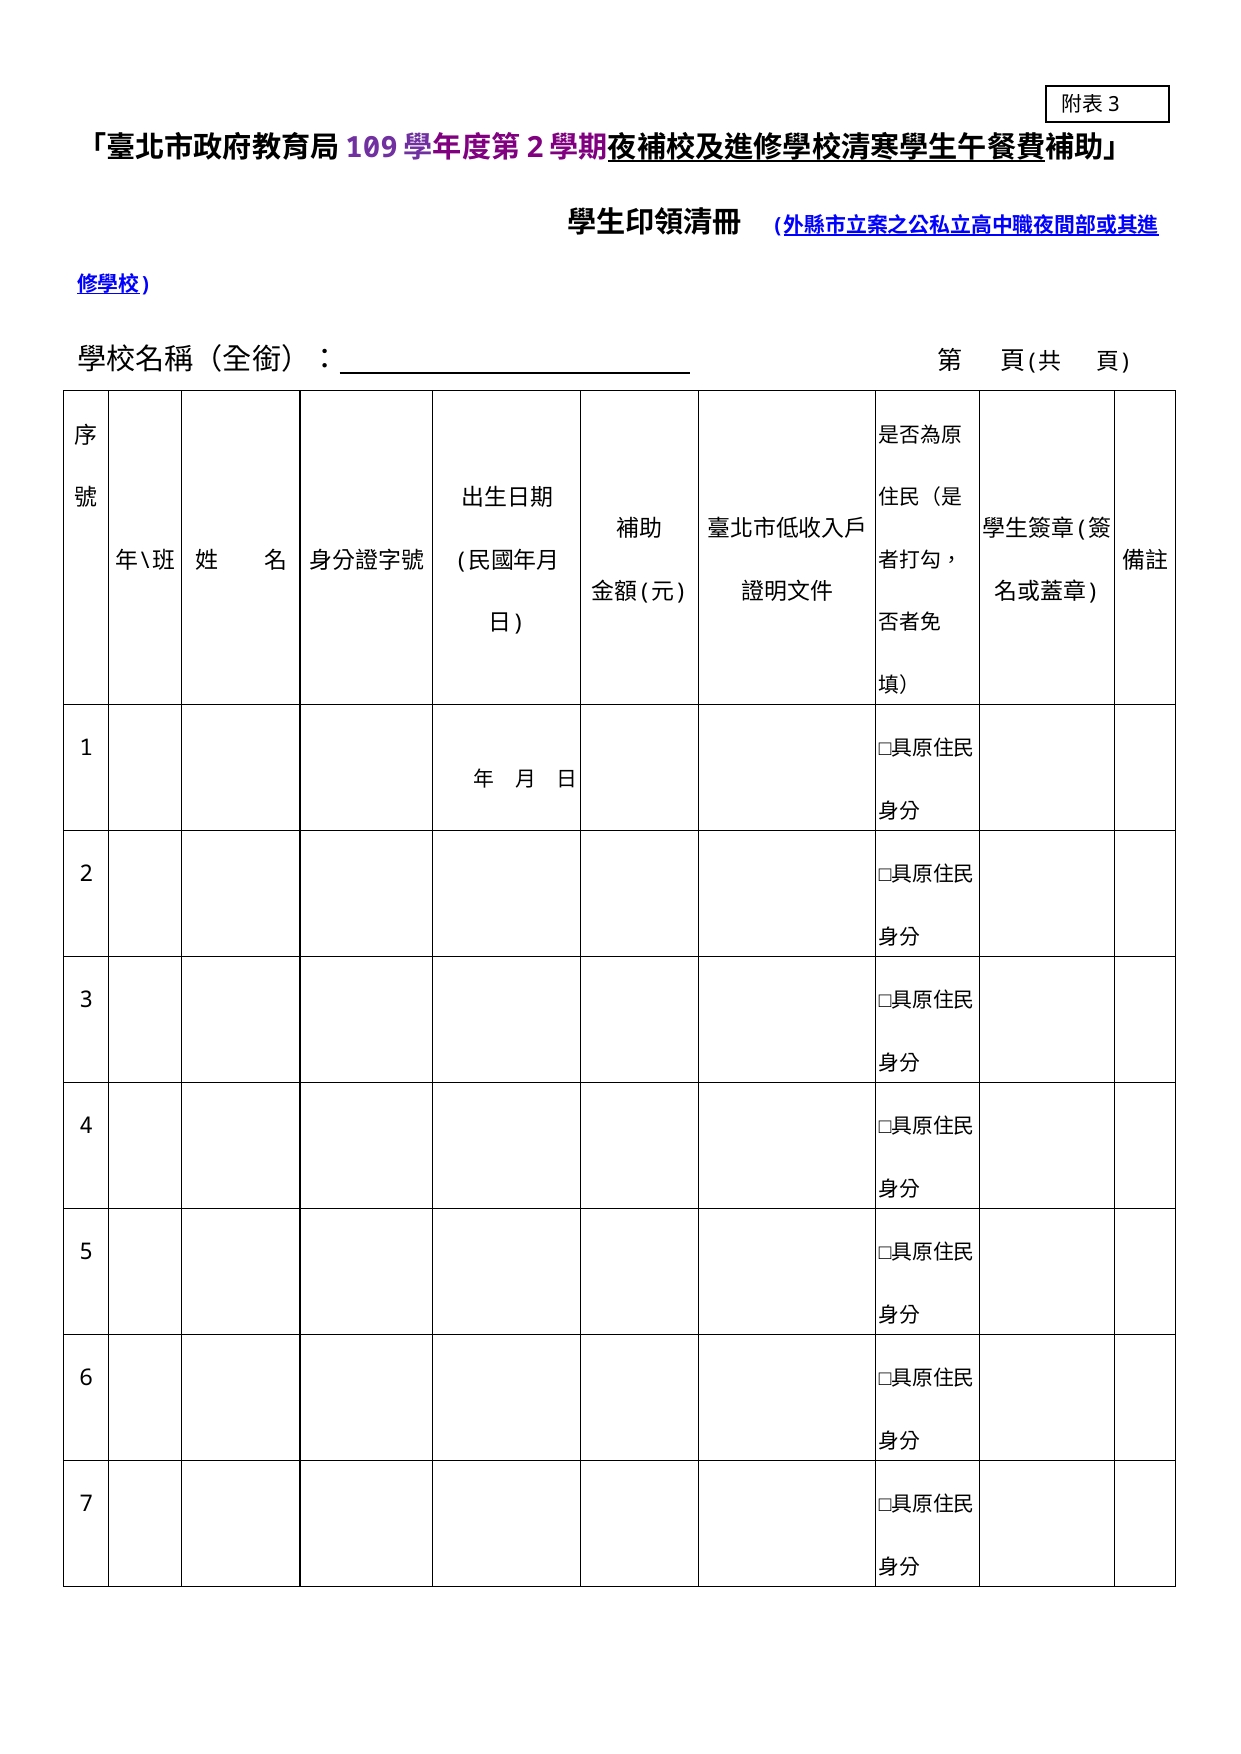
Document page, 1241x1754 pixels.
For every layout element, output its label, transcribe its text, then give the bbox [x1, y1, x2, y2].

text 「臺北市政府教育局109學年度第2學期夜補校及進修學校清寒學生午餐費補助」 [77, 103, 1162, 165]
table_cell [433, 957, 580, 1082]
table_cell [980, 1209, 1114, 1334]
table_cell [581, 831, 698, 956]
table_header 學生簽章(簽名或蓋章) [980, 391, 1114, 704]
table_cell [581, 957, 698, 1082]
table_cell □具原住民身分 [876, 1083, 979, 1208]
table_cell 年 月 日 [433, 705, 580, 830]
text 學生印領清冊 (外縣市立案之公私立高中職夜間部或其進修學校) [77, 178, 1162, 303]
table_header 臺北市低收入戶證明文件 [699, 391, 875, 704]
table_cell [301, 1335, 432, 1460]
table_cell [581, 1209, 698, 1334]
table_cell 6 [64, 1335, 108, 1460]
table_cell [109, 1083, 181, 1208]
table_cell [433, 1209, 580, 1334]
table_cell [182, 705, 299, 830]
table_header 出生日期 (民國年月日) [433, 391, 580, 704]
table_cell [1115, 1335, 1175, 1460]
table_cell 1 [64, 705, 108, 830]
table_cell [581, 705, 698, 830]
table_cell [301, 1083, 432, 1208]
table_header 身分證字號 [301, 391, 432, 704]
table_cell [301, 831, 432, 956]
table_cell □具原住民身分 [876, 705, 979, 830]
table_cell [980, 831, 1114, 956]
table_cell [433, 1083, 580, 1208]
table_header 補助 金額(元) [581, 391, 698, 704]
table_cell 4 [64, 1083, 108, 1208]
table_cell [699, 831, 875, 956]
table_cell □具原住民身分 [876, 831, 979, 956]
text 學校名稱（全銜）： 第 頁(共 頁) [77, 315, 1162, 378]
table_cell 5 [64, 1209, 108, 1334]
table_cell [182, 1083, 299, 1208]
table_cell [1115, 957, 1175, 1082]
table_cell [301, 957, 432, 1082]
table_cell [182, 1209, 299, 1334]
table_cell [182, 831, 299, 956]
text 附表3 [1062, 94, 1153, 114]
table_cell [109, 1335, 181, 1460]
table_cell [109, 1209, 181, 1334]
table_cell [699, 957, 875, 1082]
table_cell [1115, 831, 1175, 956]
table_cell 7 [64, 1461, 108, 1586]
table_cell [433, 1461, 580, 1586]
table_cell [980, 1461, 1114, 1586]
table_cell [1115, 1209, 1175, 1334]
table_header 序 號 [64, 391, 108, 704]
table_header 姓 名 [182, 391, 299, 704]
table_cell [1115, 1083, 1175, 1208]
table_cell [699, 705, 875, 830]
table_header 是否為原住民（是者打勾，否者免填） [876, 391, 979, 704]
table_cell 3 [64, 957, 108, 1082]
table_cell [699, 1461, 875, 1586]
table_cell [1115, 1461, 1175, 1586]
table_cell [301, 705, 432, 830]
table_cell [109, 1461, 181, 1586]
table_cell □具原住民身分 [876, 1209, 979, 1334]
table_cell [301, 1461, 432, 1586]
table_cell [433, 831, 580, 956]
table_cell 2 [64, 831, 108, 956]
table_cell [699, 1209, 875, 1334]
table_cell [980, 957, 1114, 1082]
table_cell [182, 1461, 299, 1586]
table_cell [182, 1335, 299, 1460]
table_cell [980, 1335, 1114, 1460]
table_cell □具原住民身分 [876, 1335, 979, 1460]
table_cell [980, 705, 1114, 830]
table_header 備註 [1115, 391, 1175, 704]
table_cell [109, 705, 181, 830]
table_cell [699, 1335, 875, 1460]
table_cell [433, 1335, 580, 1460]
table_cell □具原住民身分 [876, 1461, 979, 1586]
table_cell [581, 1335, 698, 1460]
table_cell [980, 1083, 1114, 1208]
table_cell [699, 1083, 875, 1208]
table_cell [301, 1209, 432, 1334]
table_cell [109, 831, 181, 956]
table_cell [182, 957, 299, 1082]
table_cell [581, 1461, 698, 1586]
table_cell [1115, 705, 1175, 830]
text [1047, 87, 1168, 121]
table_cell □具原住民身分 [876, 957, 979, 1082]
table_cell [109, 957, 181, 1082]
table_cell [581, 1083, 698, 1208]
table_header 年\班 [109, 391, 181, 704]
